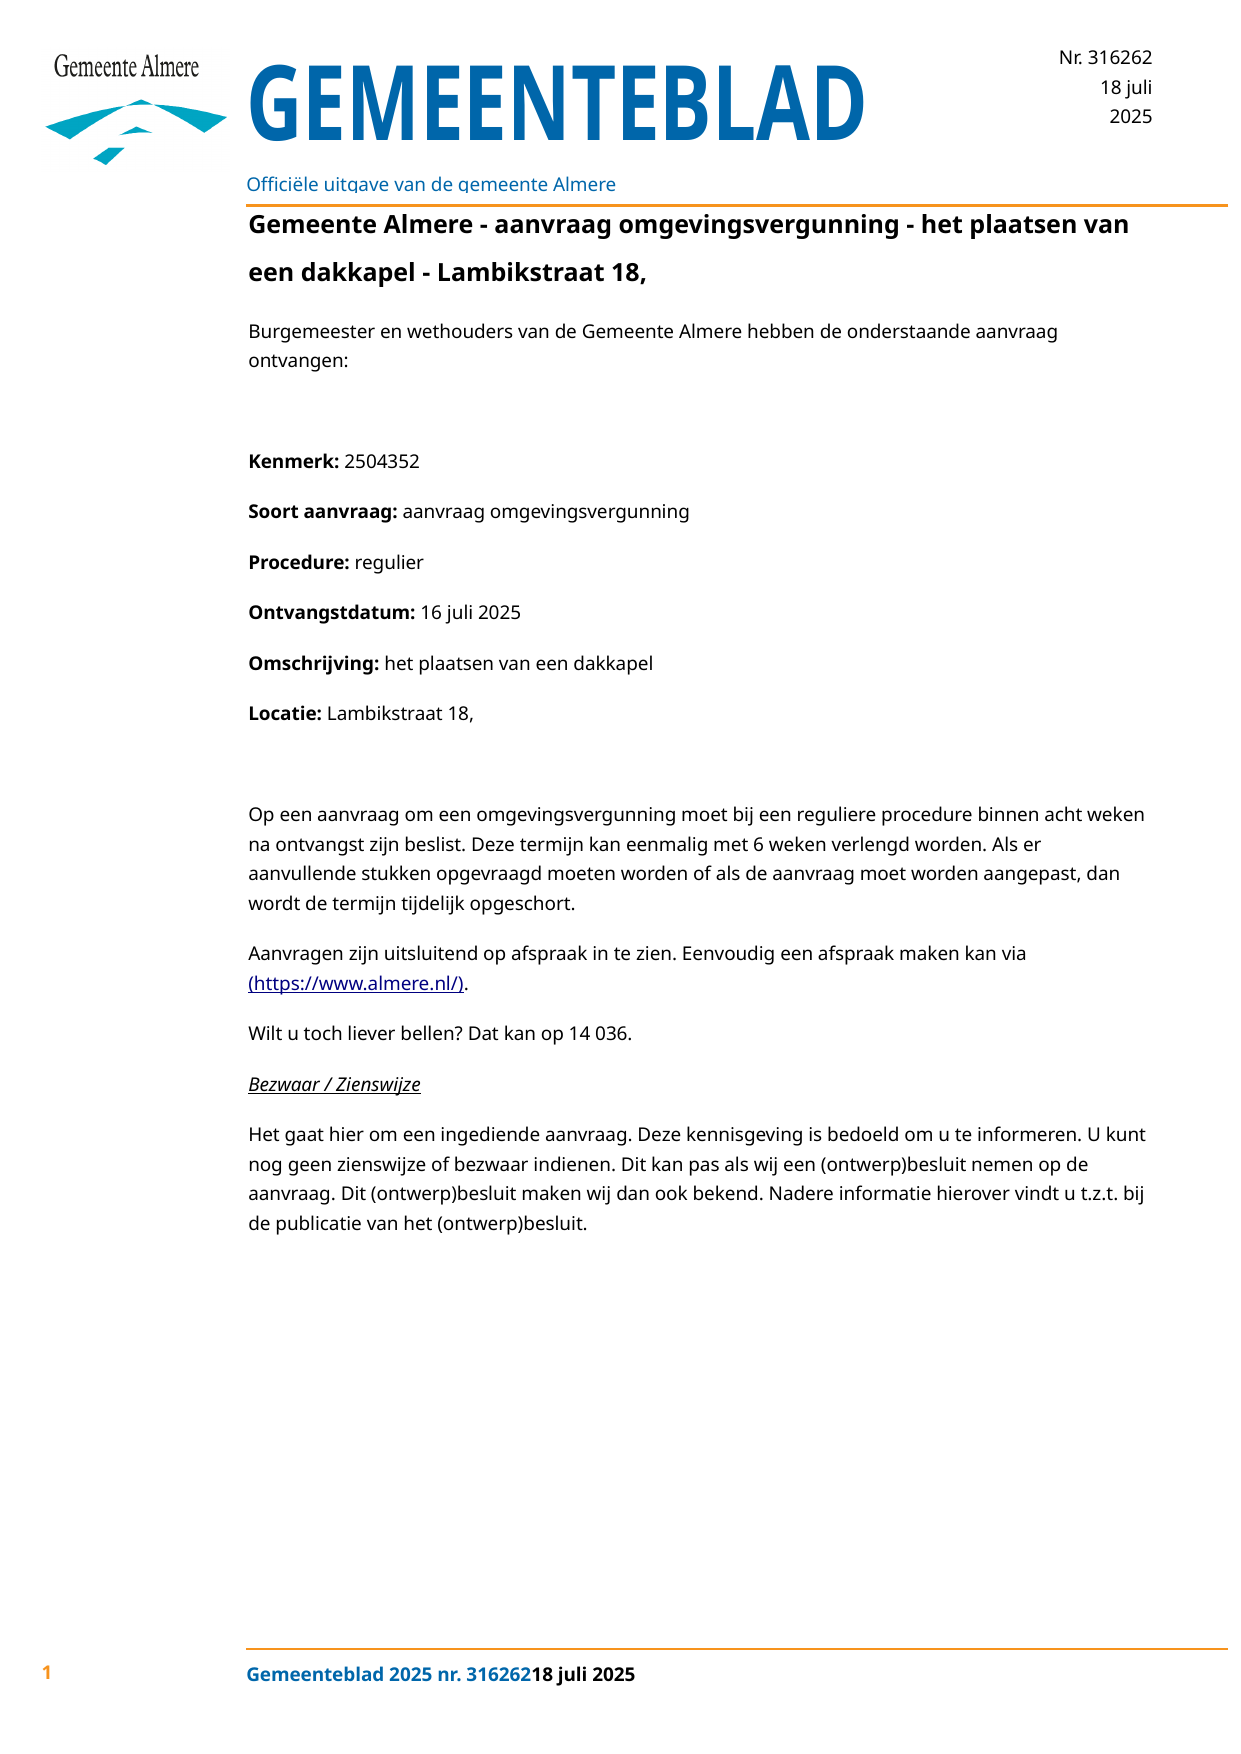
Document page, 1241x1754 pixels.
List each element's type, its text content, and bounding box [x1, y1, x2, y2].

text Bezwaar / Zienswijze [248, 1071, 1152, 1097]
text Het gaat hier om een ingediende aanvraag. Deze kennisgeving is bedoeld om u te informeren. U kunt nog geen zienswijze of bezwaar indienen. Dit kan pas als wij een (ontwerp)besluit nemen op de aanvraag. Dit (ontwerp)besluit maken wij dan ook bekend. Nadere informatie hierover vindt u t.z.t. bij de publicatie van het (ontwerp)besluit. [248, 1121, 1152, 1236]
text Procedure: regulier [248, 549, 1152, 575]
text Aanvragen zijn uitsluitend op afspraak in te zien. Eenvoudig een afspraak maken kan via (https://www.almere.nl/). [248, 940, 1152, 996]
text Wilt u toch liever bellen? Dat kan op 14 036. [248, 1020, 1152, 1046]
text Locatie: Lambikstraat 18, [248, 700, 1152, 726]
text Omschrijving: het plaatsen van een dakkapel [248, 650, 1152, 676]
text Kenmerk: 2504352 [248, 448, 1152, 474]
text Ontvangstdatum: 16 juli 2025 [248, 599, 1152, 625]
picture [41, 47, 231, 172]
text Burgemeester en wethouders van de Gemeente Almere hebben de onderstaande aanvraag ontvangen: [248, 318, 1152, 373]
text Gemeente Almere - aanvraag omgevingsvergunning - het plaatsen van een dakkapel - Lambikstraat 18, [248, 207, 1152, 288]
text Soort aanvraag: aanvraag omgevingsvergunning [248, 499, 1152, 524]
text Op een aanvraag om een omgevingsvergunning moet bij een reguliere procedure binnen acht weken na ontvangst zijn beslist. Deze termijn kan eenmalig met 6 weken verlengd worden. Als er aanvullende stukken opgevraagd moeten worden of als de aanvraag moet worden aangepast, dan wordt de termijn tijdelijk opgeschort. [248, 801, 1152, 916]
